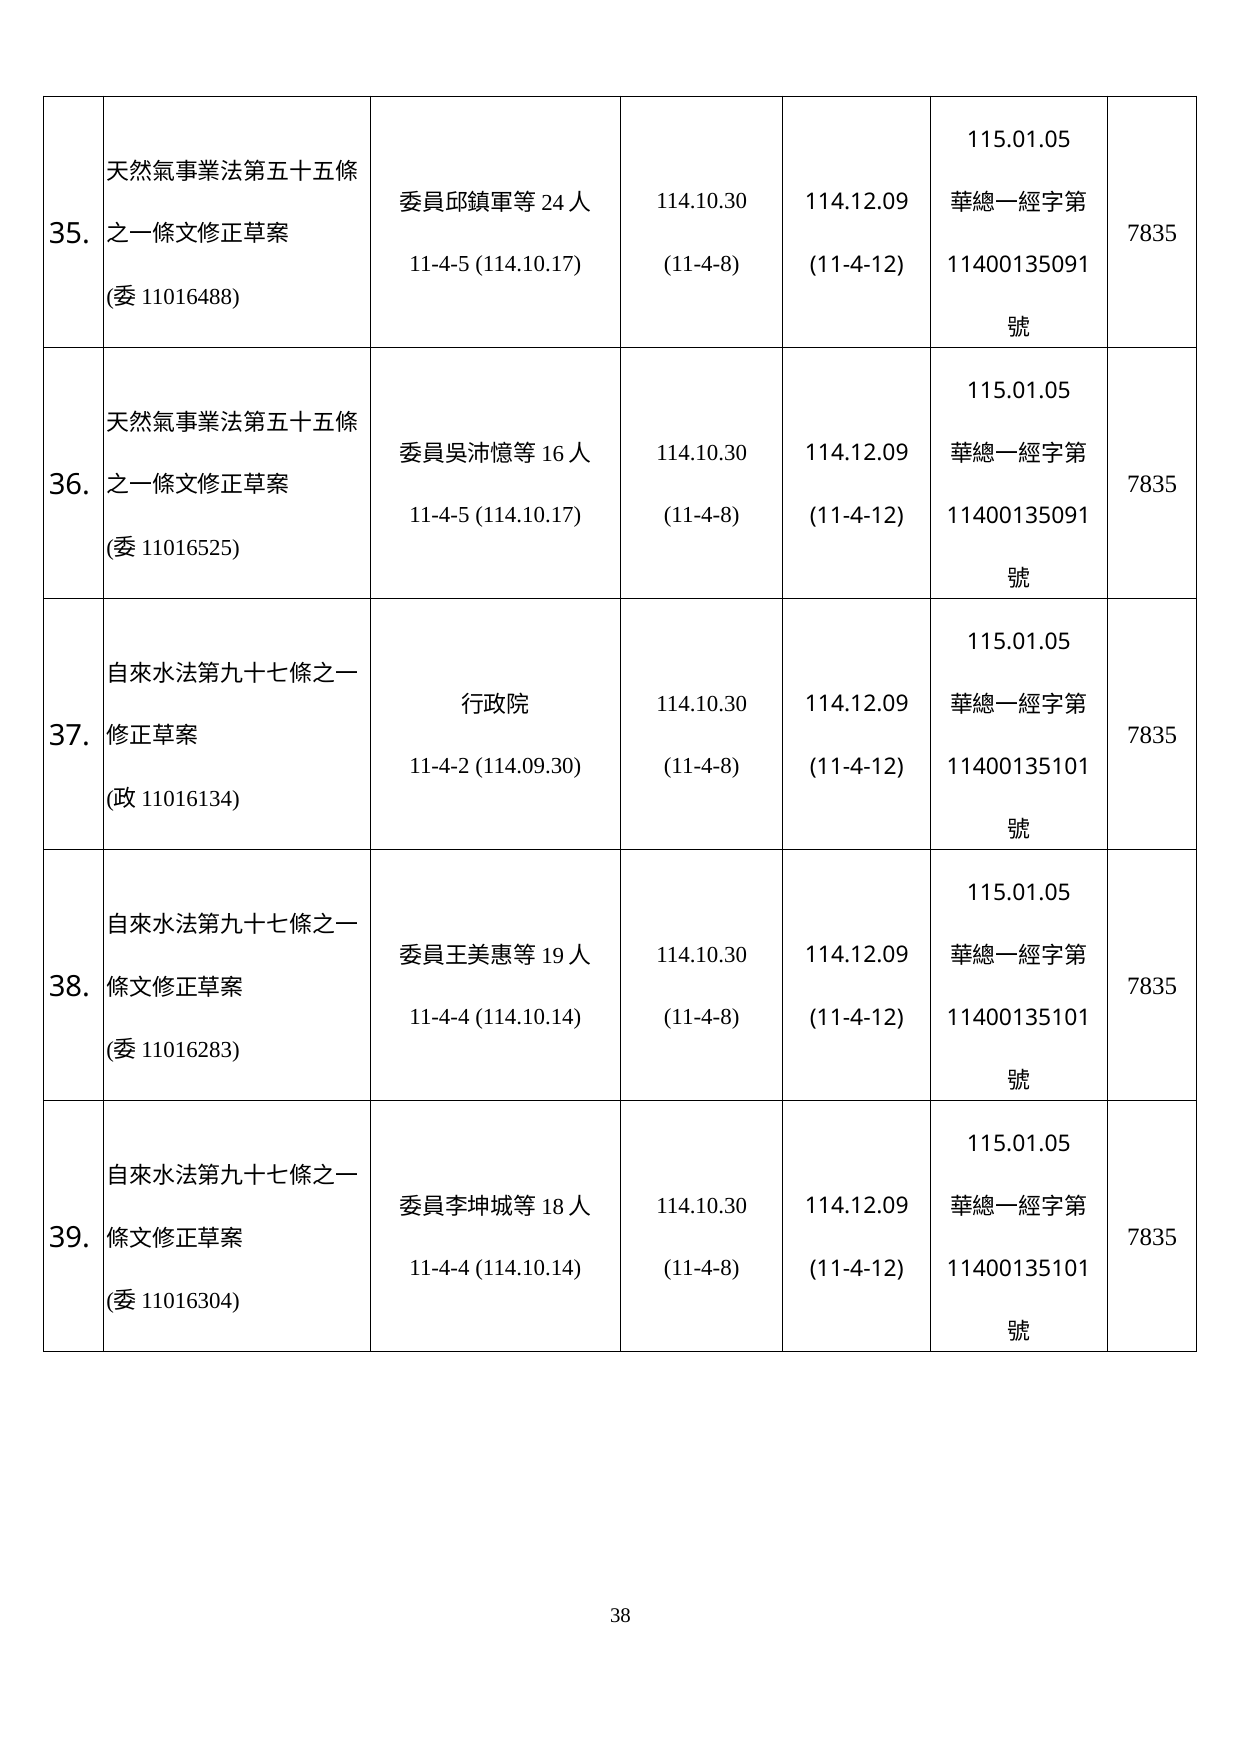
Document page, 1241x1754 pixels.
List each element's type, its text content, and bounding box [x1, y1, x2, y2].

table_cell 115.01.05 華總一經字第11400135091號 [931, 348, 1107, 598]
table_cell 委員李坤城等18人 11-4-4 (114.10.14) [371, 1101, 620, 1351]
table_cell [44, 850, 103, 1100]
table_cell 自來水法第九十七條之一條文修正草案 (委11016304) [104, 1101, 370, 1351]
table_cell 115.01.05 華總一經字第11400135101號 [931, 1101, 1107, 1351]
table_cell [44, 348, 103, 598]
table_cell 7835 [1108, 599, 1196, 849]
table_cell 114.12.09 (11-4-12) [783, 348, 930, 598]
table_cell 自來水法第九十七條之一修正草案 (政11016134) [104, 599, 370, 849]
table_cell 7835 [1108, 348, 1196, 598]
table_cell 115.01.05 華總一經字第11400135101號 [931, 850, 1107, 1100]
table_cell 114.10.30 (11-4-8) [621, 348, 782, 598]
table_cell 114.12.09 (11-4-12) [783, 1101, 930, 1351]
table_cell 委員吳沛憶等16人 11-4-5 (114.10.17) [371, 348, 620, 598]
table_cell 115.01.05 華總一經字第11400135101號 [931, 599, 1107, 849]
table_cell 委員邱鎮軍等24人 11-4-5 (114.10.17) [371, 97, 620, 347]
table_cell [44, 599, 103, 849]
table_cell [44, 97, 103, 347]
table_cell 行政院 11-4-2 (114.09.30) [371, 599, 620, 849]
table_cell 114.10.30 (11-4-8) [621, 1101, 782, 1351]
table_cell 114.10.30 (11-4-8) [621, 850, 782, 1100]
table_cell 7835 [1108, 1101, 1196, 1351]
table_cell 114.12.09 (11-4-12) [783, 599, 930, 849]
table_cell 7835 [1108, 850, 1196, 1100]
table_cell 114.10.30 (11-4-8) [621, 599, 782, 849]
table_cell 自來水法第九十七條之一條文修正草案 (委11016283) [104, 850, 370, 1100]
table_cell 天然氣事業法第五十五條之一條文修正草案 (委11016488) [104, 97, 370, 347]
table_cell 114.10.30 (11-4-8) [621, 97, 782, 347]
table_cell 7835 [1108, 97, 1196, 347]
table_cell 114.12.09 (11-4-12) [783, 850, 930, 1100]
table_cell 天然氣事業法第五十五條之一條文修正草案 (委11016525) [104, 348, 370, 598]
table_cell 委員王美惠等19人 11-4-4 (114.10.14) [371, 850, 620, 1100]
table_cell [44, 1101, 103, 1351]
table_cell 115.01.05 華總一經字第11400135091號 [931, 97, 1107, 347]
table_cell 114.12.09 (11-4-12) [783, 97, 930, 347]
